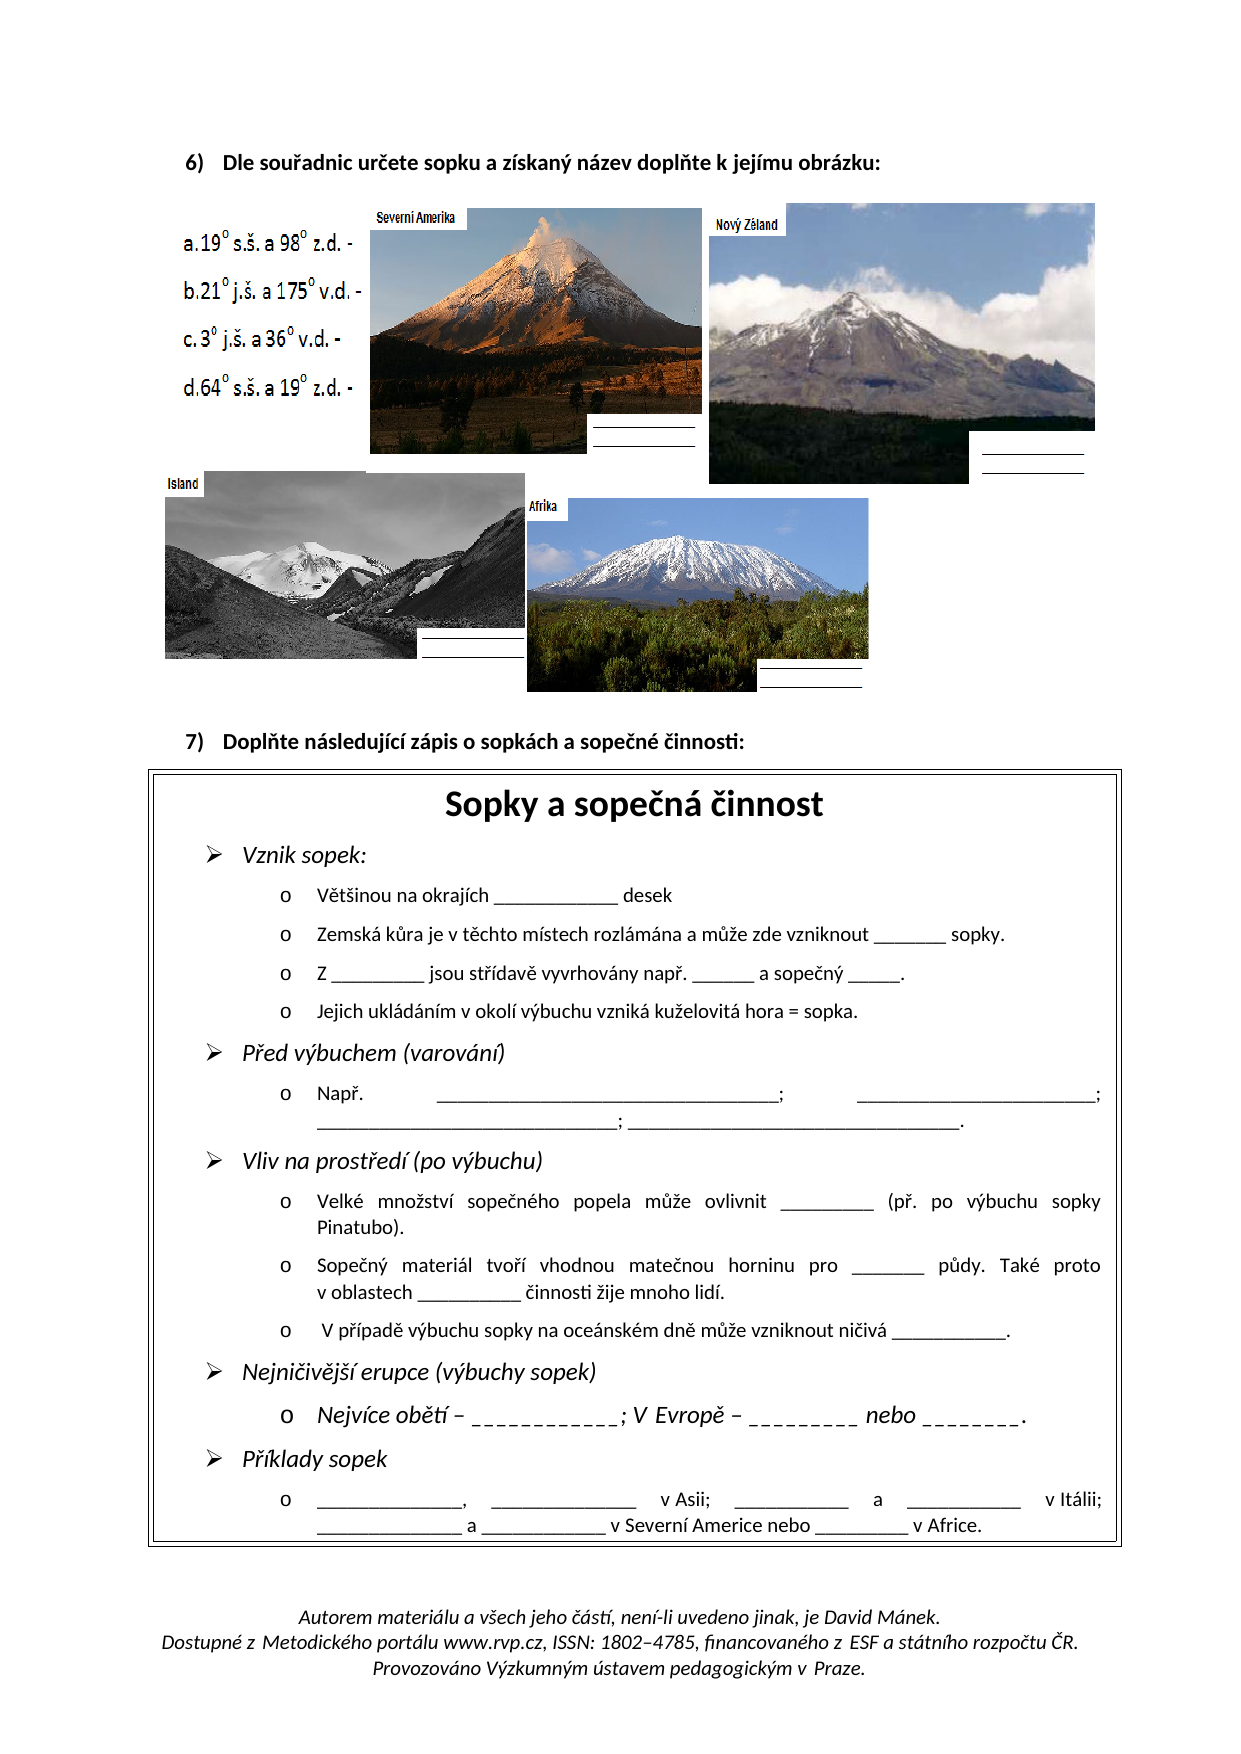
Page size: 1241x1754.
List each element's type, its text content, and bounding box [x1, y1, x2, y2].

list Velké množství sopečného popela může ovlivnit _________ (př. po výbuchu sopky Pinatubo). [279, 1188, 1102, 1240]
list V případě výbuchu sopky na oceánském dně může vzniknout ničivá ___________. [279, 1317, 1102, 1343]
list Před výbuchem (varování) [204, 1038, 1102, 1068]
list Většinou na okrajích ____________ desek [279, 882, 1102, 908]
picture [164, 198, 1104, 704]
list Vznik sopek: [204, 839, 1102, 869]
list Sopečný materiál tvoří vhodnou matečnou horninu pro _______ půdy. Také proto v oblastech __________ činnosti žije mnoho lidí. [279, 1252, 1102, 1304]
list Jejich ukládáním v okolí výbuchu vzniká kuželovitá hora = sopka. [279, 999, 1102, 1025]
list Dle souřadnic určete sopku a získaný název doplňte k jejímu obrázku: [185, 148, 1093, 176]
list Vliv na prostředí (po výbuchu) [204, 1145, 1102, 1176]
list ______________, ______________ v Asii; ___________ a ___________ v Itálii; ______________ a ____________ v Severní Americe nebo _________ v Africe. [279, 1486, 1102, 1535]
text Sopky a sopečná činnost [167, 780, 1102, 826]
list Nejvíce obětí – ____________; V Evropě – _________ nebo ________. [279, 1399, 1102, 1431]
list Příklady sopek [204, 1443, 1102, 1473]
list Zemská kůra je v těchto místech rozlámána a může zde vzniknout _______ sopky. [279, 921, 1102, 947]
list Nejničivější erupce (výbuchy sopek) [204, 1356, 1102, 1386]
list Doplňte následující zápis o sopkách a sopečné činnosti: [185, 727, 1093, 755]
list Např. _________________________________; _______________________; _____________________________; ________________________________. [279, 1081, 1102, 1132]
list Z _________ jsou střídavě vyvrhovány např. ______ a sopečný _____. [279, 960, 1102, 986]
